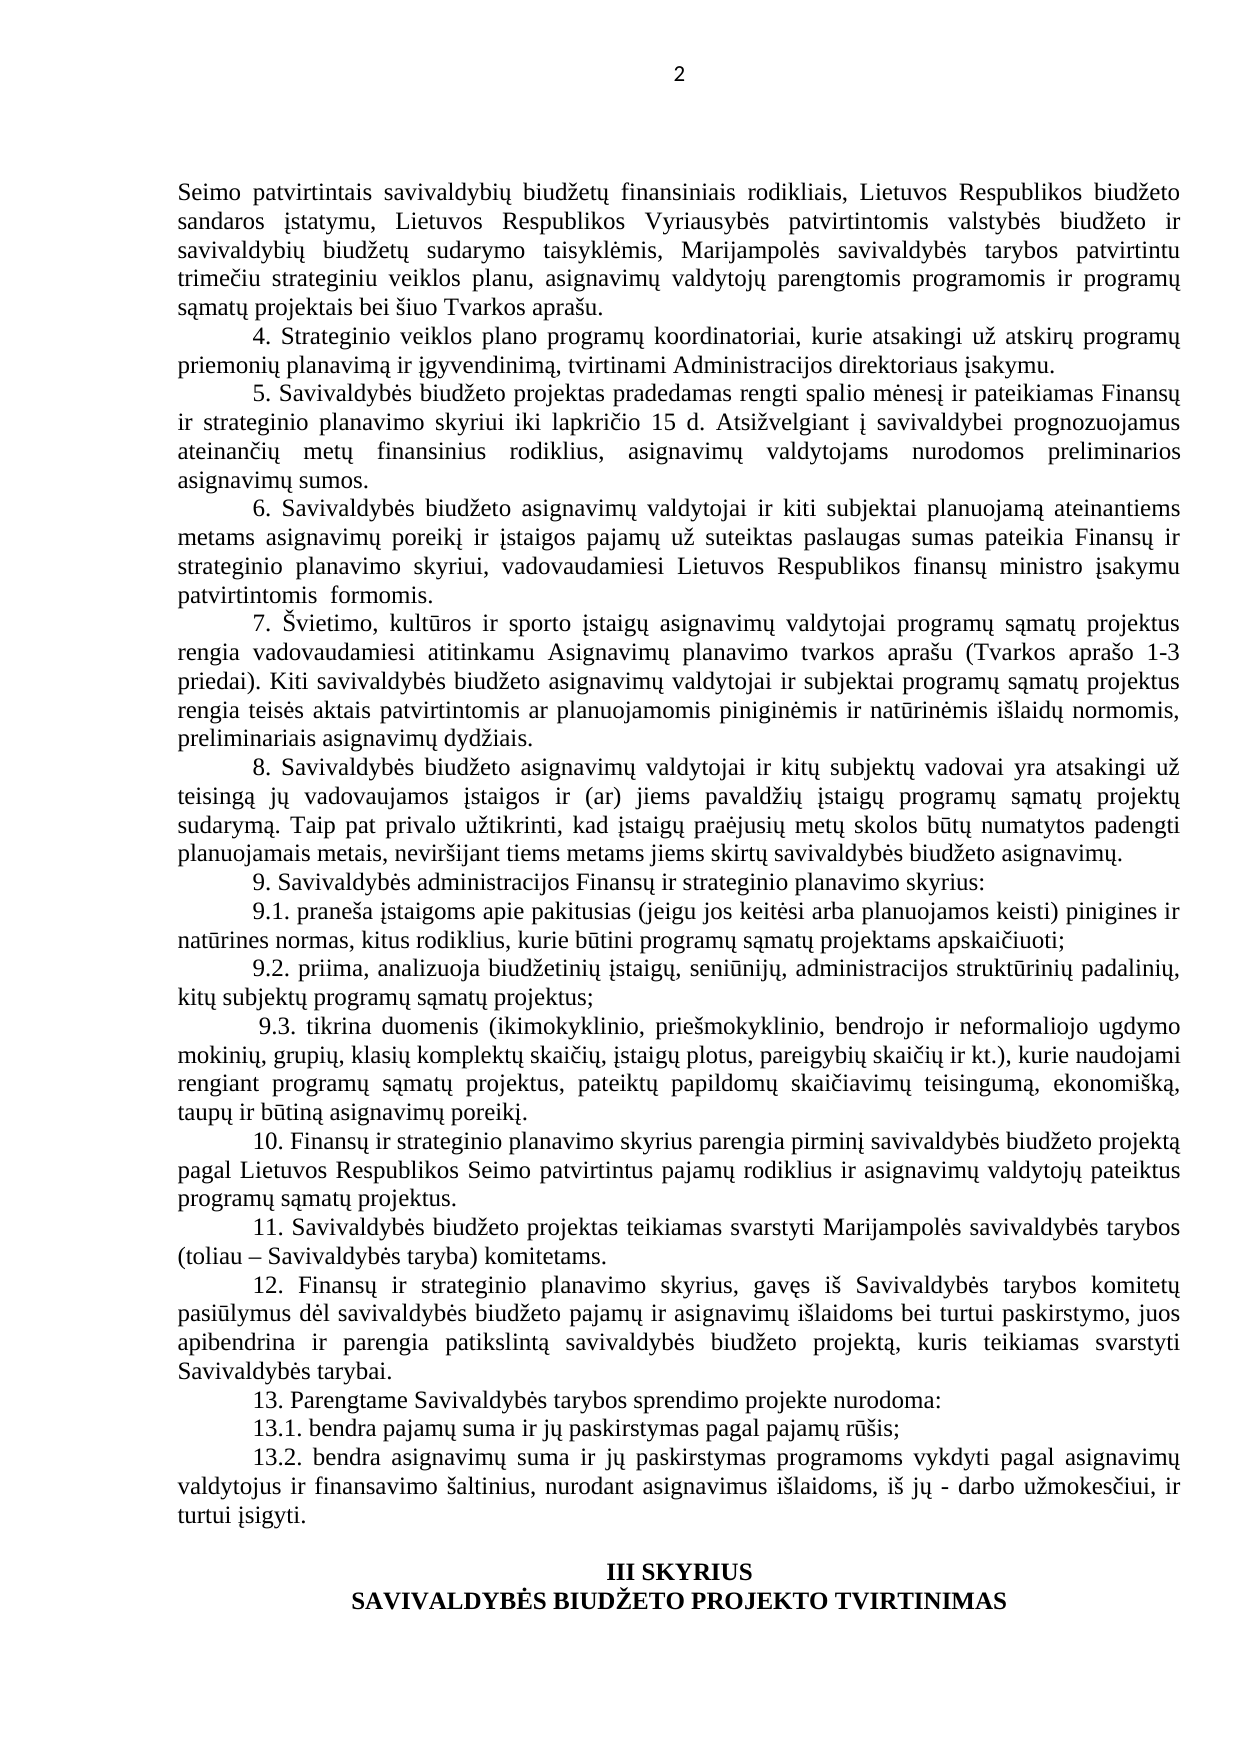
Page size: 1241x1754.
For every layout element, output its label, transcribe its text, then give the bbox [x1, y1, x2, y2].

text 10. Finansų ir strateginio planavimo skyrius parengia pirminį savivaldybės biudžeto projektą pagal Lietuvos Respublikos Seimo patvirtintus pajamų rodiklius ir asignavimų valdytojų pateiktus programų sąmatų projektus. [177, 1126, 1181, 1212]
text Seimo patvirtintais savivaldybių biudžetų finansiniais rodikliais, Lietuvos Respublikos biudžeto sandaros įstatymu, Lietuvos Respublikos Vyriausybės patvirtintomis valstybės biudžeto ir savivaldybių biudžetų sudarymo taisyklėmis, Marijampolės savivaldybės tarybos patvirtintu trimečiu strateginiu veiklos planu, asignavimų valdytojų parengtomis programomis ir programų sąmatų projektais bei šiuo Tvarkos aprašu. [177, 177, 1181, 321]
text 13.2. bendra asignavimų suma ir jų paskirstymas programoms vykdyti pagal asignavimų valdytojus ir finansavimo šaltinius, nurodant asignavimus išlaidoms, iš jų - darbo užmokesčiui, ir turtui įsigyti. [177, 1442, 1181, 1528]
text 4. Strateginio veiklos plano programų koordinatoriai, kurie atsakingi už atskirų programų priemonių planavimą ir įgyvendinimą, tvirtinami Administracijos direktoriaus įsakymu. [177, 321, 1181, 378]
text SAVIVALDYBĖS BIUDŽETO PROJEKTO TVIRTINIMAS [177, 1586, 1181, 1615]
text 9.1. praneša įstaigoms apie pakitusias (jeigu jos keitėsi arba planuojamos keisti) pinigines ir natūrines normas, kitus rodiklius, kurie būtini programų sąmatų projektams apskaičiuoti; [177, 896, 1181, 953]
text III SKYRIUS [177, 1557, 1181, 1586]
text 7. Švietimo, kultūros ir sporto įstaigų asignavimų valdytojai programų sąmatų projektus rengia vadovaudamiesi atitinkamu Asignavimų planavimo tvarkos aprašu (Tvarkos aprašo 1-3 priedai). Kiti savivaldybės biudžeto asignavimų valdytojai ir subjektai programų sąmatų projektus rengia teisės aktais patvirtintomis ar planuojamomis piniginėmis ir natūrinėmis išlaidų normomis, preliminariais asignavimų dydžiais. [177, 608, 1181, 752]
text 11. Savivaldybės biudžeto projektas teikiamas svarstyti Marijampolės savivaldybės tarybos (toliau – Savivaldybės taryba) komitetams. [177, 1212, 1181, 1270]
text 13. Parengtame Savivaldybės tarybos sprendimo projekte nurodoma: [177, 1385, 1181, 1413]
text 12. Finansų ir strateginio planavimo skyrius, gavęs iš Savivaldybės tarybos komitetų pasiūlymus dėl savivaldybės biudžeto pajamų ir asignavimų išlaidoms bei turtui paskirstymo, juos apibendrina ir parengia patikslintą savivaldybės biudžeto projektą, kuris teikiamas svarstyti Savivaldybės tarybai. [177, 1270, 1181, 1385]
text 9.2. priima, analizuoja biudžetinių įstaigų, seniūnijų, administracijos struktūrinių padalinių, kitų subjektų programų sąmatų projektus; [177, 953, 1181, 1011]
text 6. Savivaldybės biudžeto asignavimų valdytojai ir kiti subjektai planuojamą ateinantiems metams asignavimų poreikį ir įstaigos pajamų už suteiktas paslaugas sumas pateikia Finansų ir strateginio planavimo skyriui, vadovaudamiesi Lietuvos Respublikos finansų ministro įsakymu patvirtintomis formomis. [177, 493, 1181, 608]
text 5. Savivaldybės biudžeto projektas pradedamas rengti spalio mėnesį ir pateikiamas Finansų ir strateginio planavimo skyriui iki lapkričio 15 d. Atsižvelgiant į savivaldybei prognozuojamus ateinančių metų finansinius rodiklius, asignavimų valdytojams nurodomos preliminarios asignavimų sumos. [177, 378, 1181, 493]
text 9. Savivaldybės administracijos Finansų ir strateginio planavimo skyrius: [177, 867, 1181, 896]
text 8. Savivaldybės biudžeto asignavimų valdytojai ir kitų subjektų vadovai yra atsakingi už teisingą jų vadovaujamos įstaigos ir (ar) jiems pavaldžių įstaigų programų sąmatų projektų sudarymą. Taip pat privalo užtikrinti, kad įstaigų praėjusių metų skolos būtų numatytos padengti planuojamais metais, neviršijant tiems metams jiems skirtų savivaldybės biudžeto asignavimų. [177, 752, 1181, 867]
text 9.3. tikrina duomenis (ikimokyklinio, priešmokyklinio, bendrojo ir neformaliojo ugdymo mokinių, grupių, klasių komplektų skaičių, įstaigų plotus, pareigybių skaičių ir kt.), kurie naudojami rengiant programų sąmatų projektus, pateiktų papildomų skaičiavimų teisingumą, ekonomišką, taupų ir būtiną asignavimų poreikį. [177, 1011, 1181, 1126]
text 13.1. bendra pajamų suma ir jų paskirstymas pagal pajamų rūšis; [177, 1413, 1181, 1442]
